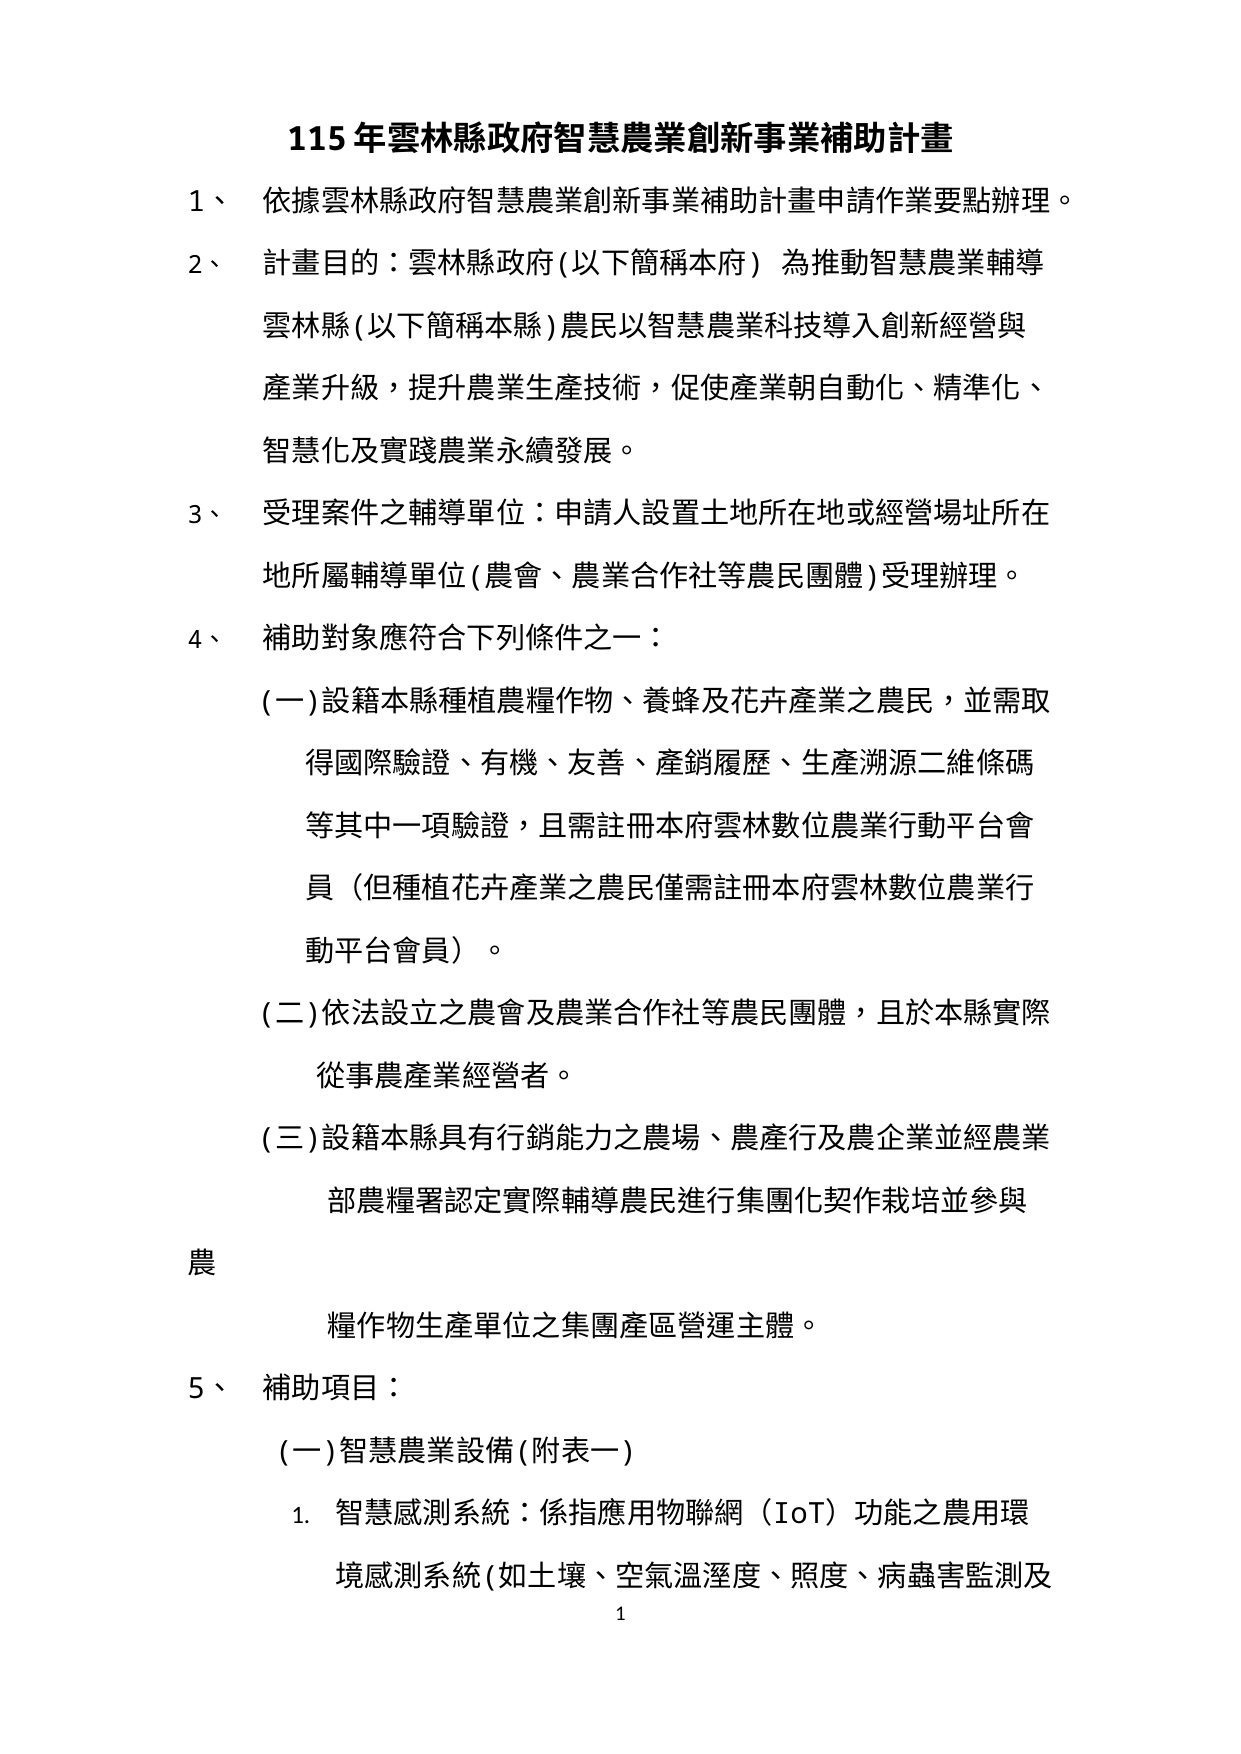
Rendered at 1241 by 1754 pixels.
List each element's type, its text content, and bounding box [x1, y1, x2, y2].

text 員（但種植花卉產業之農民僅需註冊本府雲林數位農業行 [298, 844, 1053, 907]
list 補助對象應符合下列條件之一： [187, 594, 1053, 657]
text 得國際驗證、有機、友善、產銷履歷、生產溯源二維條碼 [298, 719, 1053, 782]
text 動平台會員）。 [298, 907, 1053, 969]
text (一)智慧農業設備(附表一) [187, 1407, 1053, 1469]
text (一)設籍本縣種植農糧作物、養蜂及花卉產業之農民，並需取 [187, 657, 1053, 719]
text 等其中一項驗證，且需註冊本府雲林數位農業行動平台會 [298, 782, 1053, 844]
text 部農糧署認定實際輔導農民進行集團化契作栽培並參與農 [187, 1157, 1053, 1282]
text (三)設籍本縣具有行銷能力之農場、農產行及農企業並經農業 [187, 1094, 1053, 1157]
text 從事農產業經營者。 [298, 1032, 1053, 1094]
text (二)依法設立之農會及農業合作社等農民團體，且於本縣實際 [187, 969, 1053, 1032]
text 糧作物生產單位之集團產區營運主體。 [187, 1282, 1053, 1344]
list 受理案件之輔導單位：申請人設置土地所在地或經營場址所在地所屬輔導單位(農會、農業合作社等農民團體)受理辦理。 [187, 469, 1053, 594]
list 智慧感測系統：係指應用物聯網（IoT）功能之農用環境感測系統(如土壤、空氣溫溼度、照度、病蟲害監測及 [291, 1469, 1053, 1594]
list 補助項目： [187, 1344, 1053, 1407]
list 計畫目的：雲林縣政府(以下簡稱本府) 為推動智慧農業輔導雲林縣(以下簡稱本縣)農民以智慧農業科技導入創新經營與產業升級，提升農業生產技術，促使產業朝自動化、精準化、智慧化及實踐農業永續發展。 [187, 219, 1053, 469]
text 115年雲林縣政府智慧農業創新事業補助計畫 [187, 94, 1053, 157]
list 依據雲林縣政府智慧農業創新事業補助計畫申請作業要點辦理。 [187, 157, 1053, 219]
